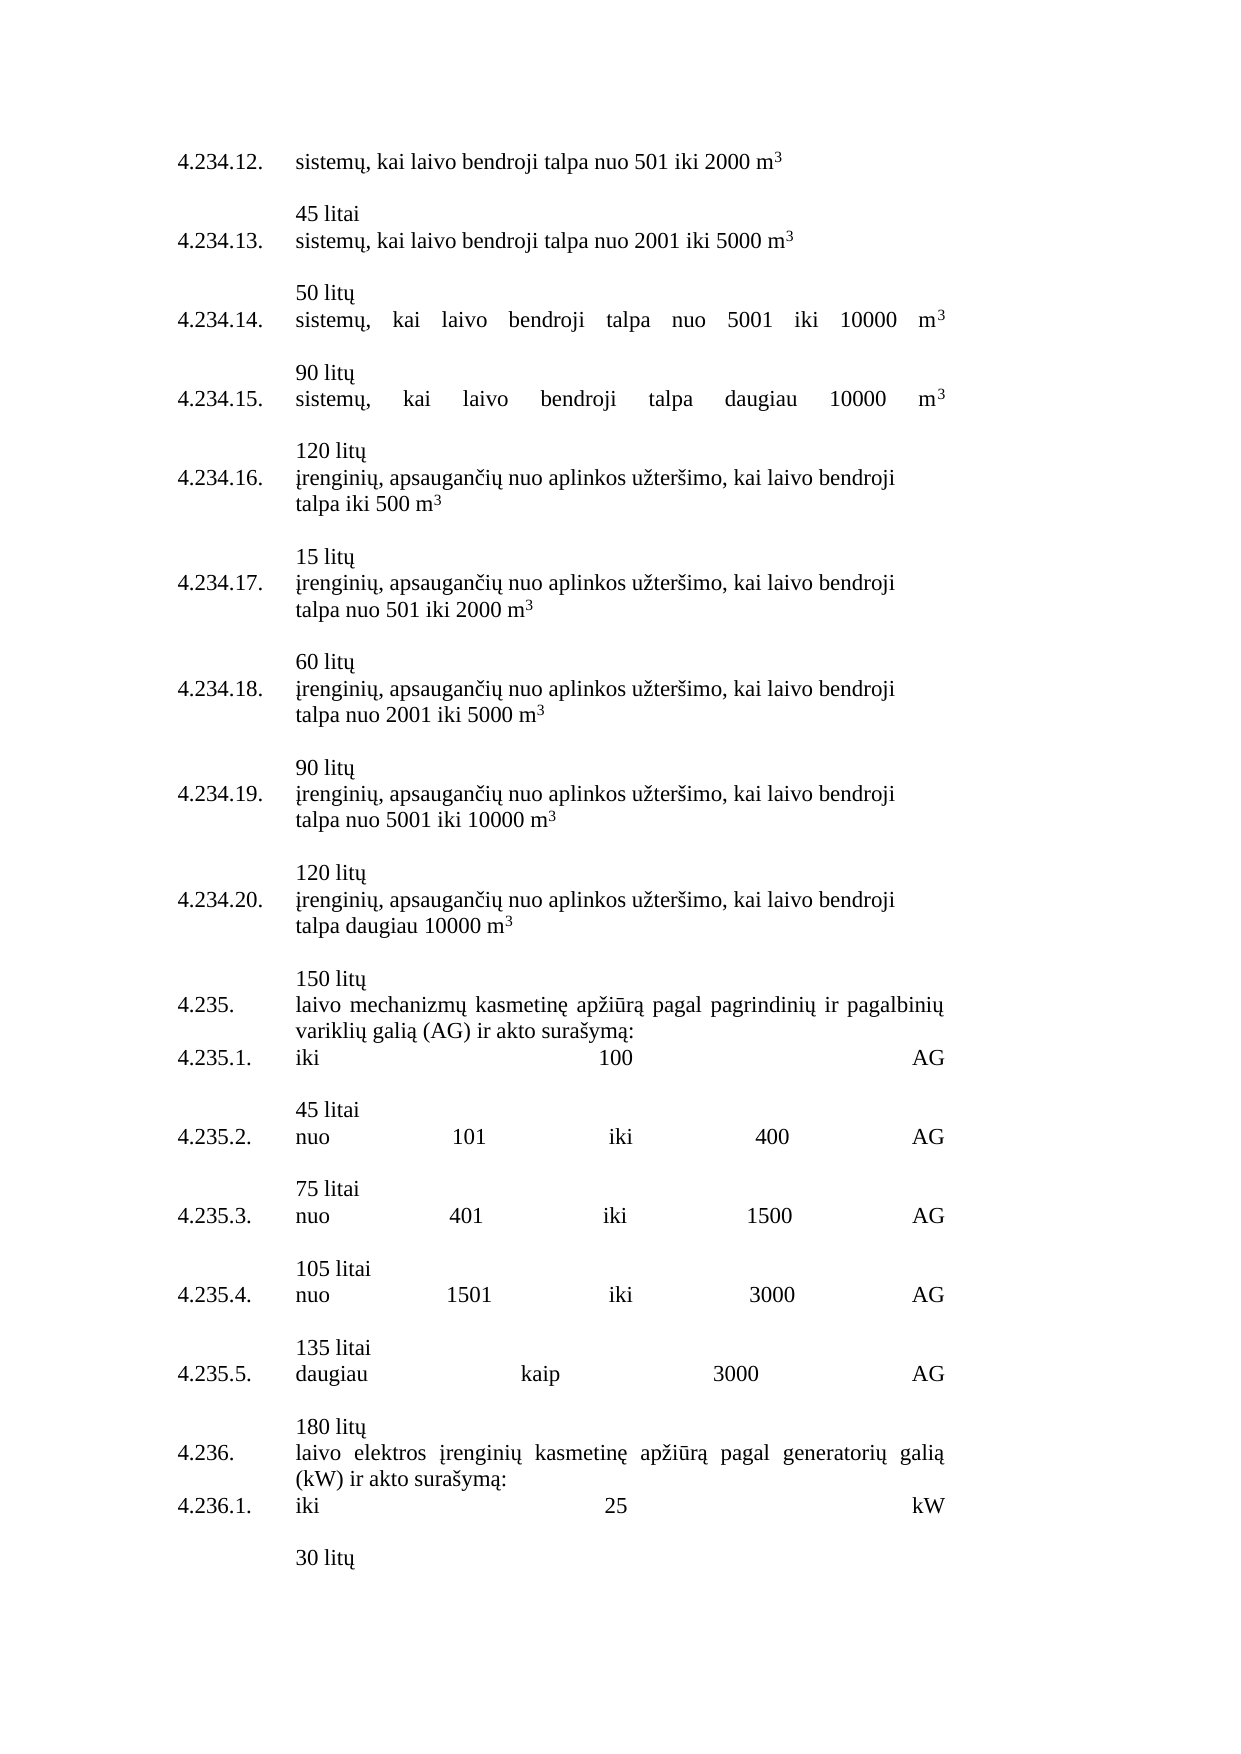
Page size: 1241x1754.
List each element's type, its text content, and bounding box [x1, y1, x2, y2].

text 4.234.16. įrenginių, apsaugančių nuo aplinkos užteršimo, kai laivo bendroji talpa iki 500 m3 15 litų [177, 464, 945, 569]
text 4.234.18. įrenginių, apsaugančių nuo aplinkos užteršimo, kai laivo bendroji talpa nuo 2001 iki 5000 m3 90 litų [177, 675, 945, 780]
text 4.234.13. sistemų, kai laivo bendroji talpa nuo 2001 iki 5000 m3 50 litų [177, 227, 945, 306]
text 4.234.20. įrenginių, apsaugančių nuo aplinkos užteršimo, kai laivo bendroji talpa daugiau 10000 m3 150 litų [177, 886, 945, 991]
text 4.236. laivo elektros įrenginių kasmetinę apžiūrą pagal generatorių galią (kW) ir akto surašymą: [177, 1439, 945, 1492]
text 4.235.1. iki 100 AG 45 litai [177, 1044, 945, 1123]
text 4.235.5. daugiau kaip 3000 AG 180 litų [177, 1360, 945, 1439]
text 4.235.2. nuo 101 iki 400 AG 75 litai [177, 1123, 945, 1202]
text 4.235.3. nuo 401 iki 1500 AG 105 litai [177, 1202, 945, 1281]
text 4.234.19. įrenginių, apsaugančių nuo aplinkos užteršimo, kai laivo bendroji talpa nuo 5001 iki 10000 m3 120 litų [177, 780, 945, 886]
text 4.235. laivo mechanizmų kasmetinę apžiūrą pagal pagrindinių ir pagalbinių variklių galią (AG) ir akto surašymą: [177, 991, 945, 1044]
text 4.234.14. sistemų, kai laivo bendroji talpa nuo 5001 iki 10000 m3 90 litų [177, 306, 945, 385]
text 4.234.12. sistemų, kai laivo bendroji talpa nuo 501 iki 2000 m3 45 litai [177, 148, 945, 227]
text 4.234.17. įrenginių, apsaugančių nuo aplinkos užteršimo, kai laivo bendroji talpa nuo 501 iki 2000 m3 60 litų [177, 569, 945, 675]
text 4.235.4. nuo 1501 iki 3000 AG 135 litai [177, 1281, 945, 1360]
text 4.234.15. sistemų, kai laivo bendroji talpa daugiau 10000 m3 120 litų [177, 385, 945, 464]
text 4.236.1. iki 25 kW 30 litų [177, 1492, 945, 1571]
